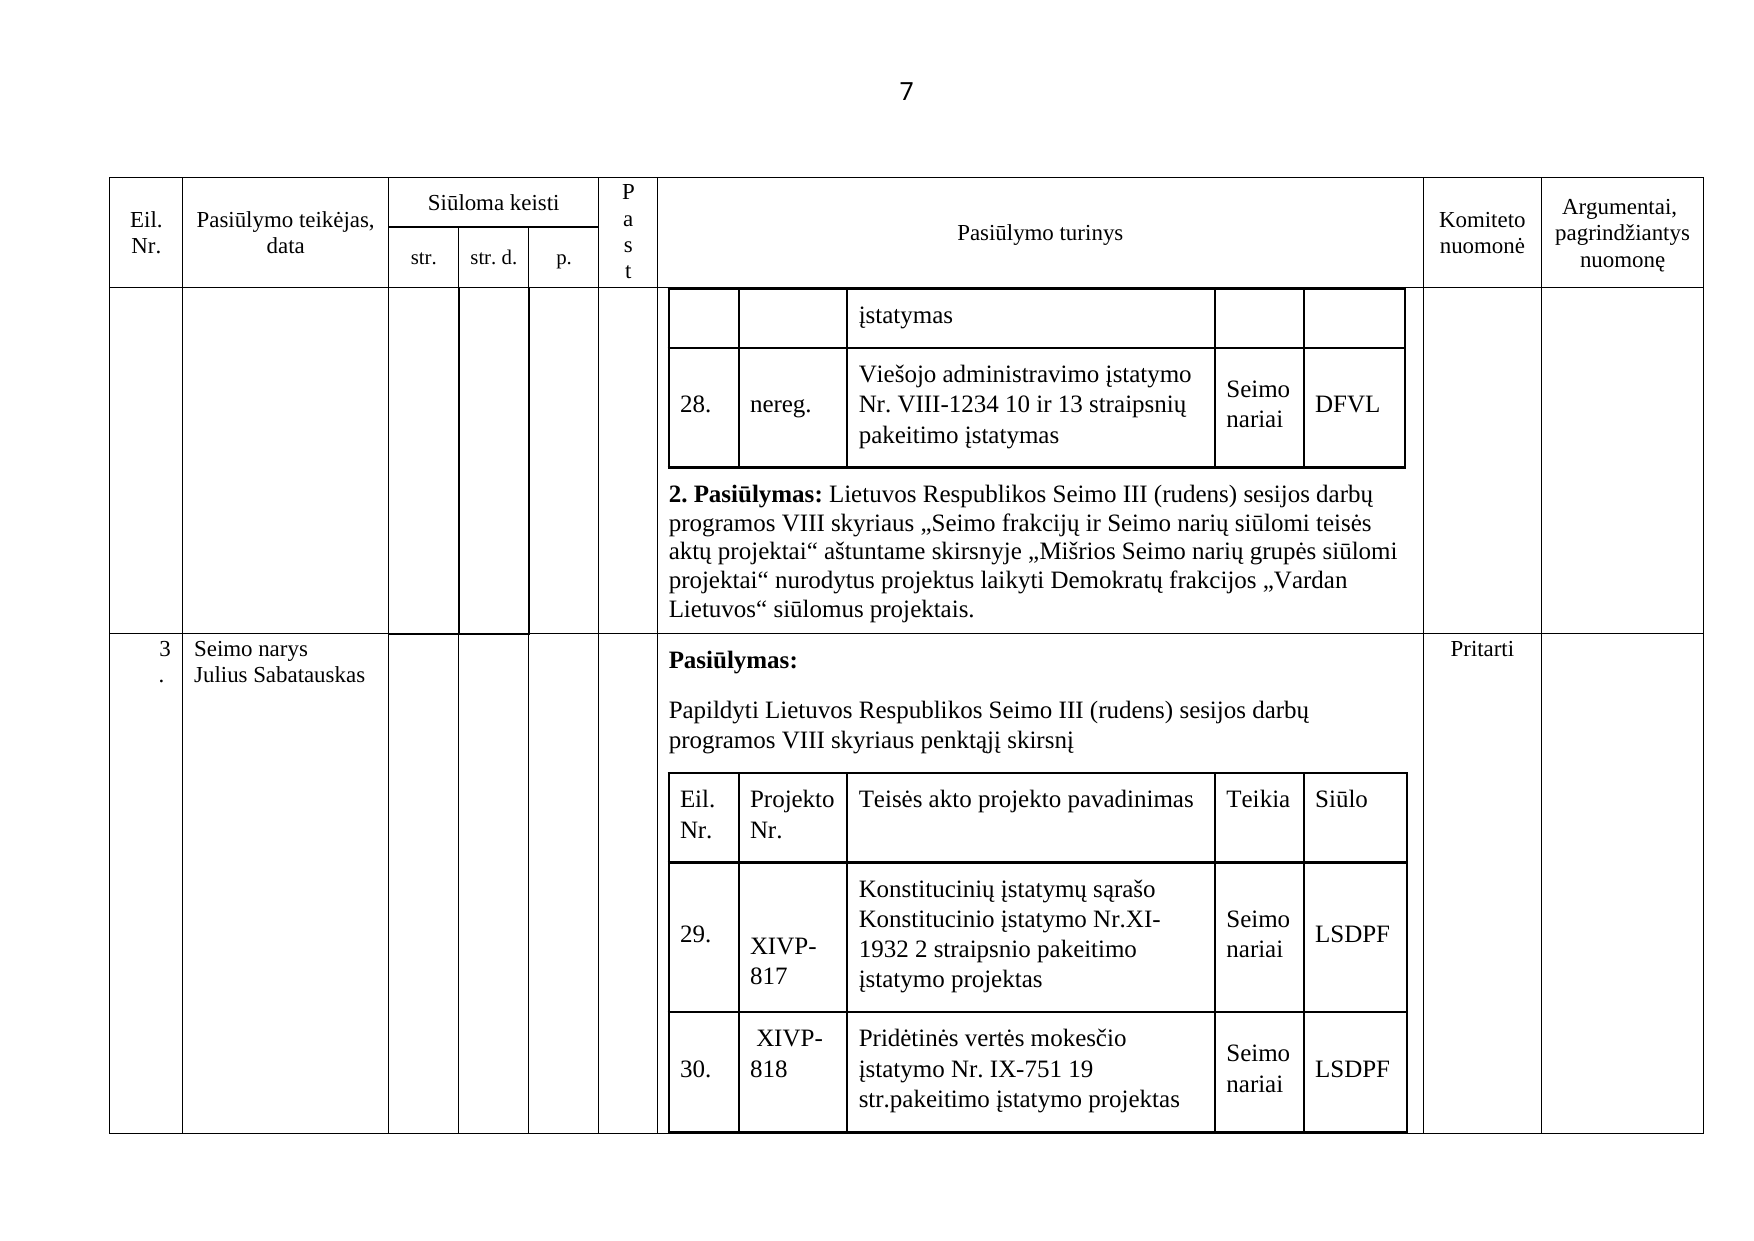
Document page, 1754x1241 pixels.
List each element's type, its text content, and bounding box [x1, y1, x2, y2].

table_cell [529, 634, 598, 1133]
table_cell Konstitucinių įstatymų sąrašo Konstitucinio įstatymo Nr.XI-1932 2 straipsnio pakeitimo įstatymo projektas [848, 864, 1214, 1011]
table_cell [530, 288, 598, 633]
table_cell p. [529, 228, 598, 287]
table_cell [110, 288, 182, 633]
table_cell [599, 634, 657, 1133]
table_cell [1216, 290, 1303, 347]
table_cell Viešojo administravimo įstatymo Nr. VIII-1234 10 ir 13 straipsnių pakeitimo įstatymas [848, 349, 1214, 466]
table_cell [1542, 634, 1703, 1133]
table_header Siūloma keisti [389, 178, 598, 226]
table_cell 30. [670, 1013, 738, 1131]
table_cell Pasiūlymas: Papildyti Lietuvos Respublikos Seimo III (rudens) sesijos darbų programos VIII skyriaus penktąjį skirsnį [658, 634, 1423, 1133]
table_header Komiteto nuomonė [1424, 178, 1541, 287]
table_cell Pritarti [1424, 634, 1541, 1133]
table_cell [1305, 290, 1404, 347]
table_cell [740, 290, 846, 347]
table_cell LSDPF [1305, 864, 1406, 1011]
table_cell str. d. [459, 228, 528, 287]
table_cell [389, 635, 458, 1133]
table_cell Seimo nariai [1216, 349, 1303, 466]
table_cell [460, 288, 528, 633]
table_header Pasiūlymo turinys [658, 178, 1423, 287]
table_header Teisės akto projekto pavadinimas [848, 774, 1214, 861]
table_cell XIVP-817 [740, 864, 846, 1011]
table_cell 29. [670, 864, 738, 1011]
table_header Pasiūlymo teikėjas, data [183, 178, 388, 287]
table_cell nereg. [740, 349, 846, 466]
table_cell [599, 288, 657, 633]
table_cell Seimo nariai [1216, 864, 1303, 1011]
table_header Projekto Nr. [740, 774, 846, 861]
table_header Teikia [1216, 774, 1303, 861]
table_cell [670, 290, 738, 347]
table_cell [110, 634, 182, 1133]
table_cell Seimo narys Julius Sabatauskas [183, 634, 388, 1133]
table_cell 2. Pasiūlymas: Lietuvos Respublikos Seimo III (rudens) sesijos darbų programos VIII skyriaus „Seimo frakcijų ir Seimo narių siūlomi teisės aktų projektai“ aštuntame skirsnyje „Mišrios Seimo narių grupės siūlomi projektai“ nurodytus projektus laikyti Demokratų frakcijos „Vardan Lietuvos“ siūlomus projektais. [658, 288, 1423, 633]
table_cell [459, 635, 528, 1133]
table_cell 28. [670, 349, 738, 466]
table_cell XIVP-818 [740, 1013, 846, 1131]
table_cell [1542, 288, 1703, 633]
table_header Siūlo [1305, 774, 1406, 861]
table_header Argumentai, pagrindžiantys nuomonę [1542, 178, 1703, 287]
table_cell Pridėtinės vertės mokesčio įstatymo Nr. IX-751 19 str.pakeitimo įstatymo projektas [848, 1013, 1214, 1131]
table_header Pastabos [599, 178, 657, 287]
table_header Eil. Nr. [670, 774, 738, 861]
table_cell [389, 288, 458, 633]
table_cell str. [389, 228, 458, 287]
table_cell LSDPF [1305, 1013, 1406, 1131]
table_cell [183, 288, 388, 633]
table_cell įstatymas [848, 290, 1214, 347]
table_cell Seimo nariai [1216, 1013, 1303, 1131]
table_cell DFVL [1305, 349, 1404, 466]
table_cell [1424, 288, 1541, 633]
table_header Eil. Nr. [110, 178, 182, 287]
